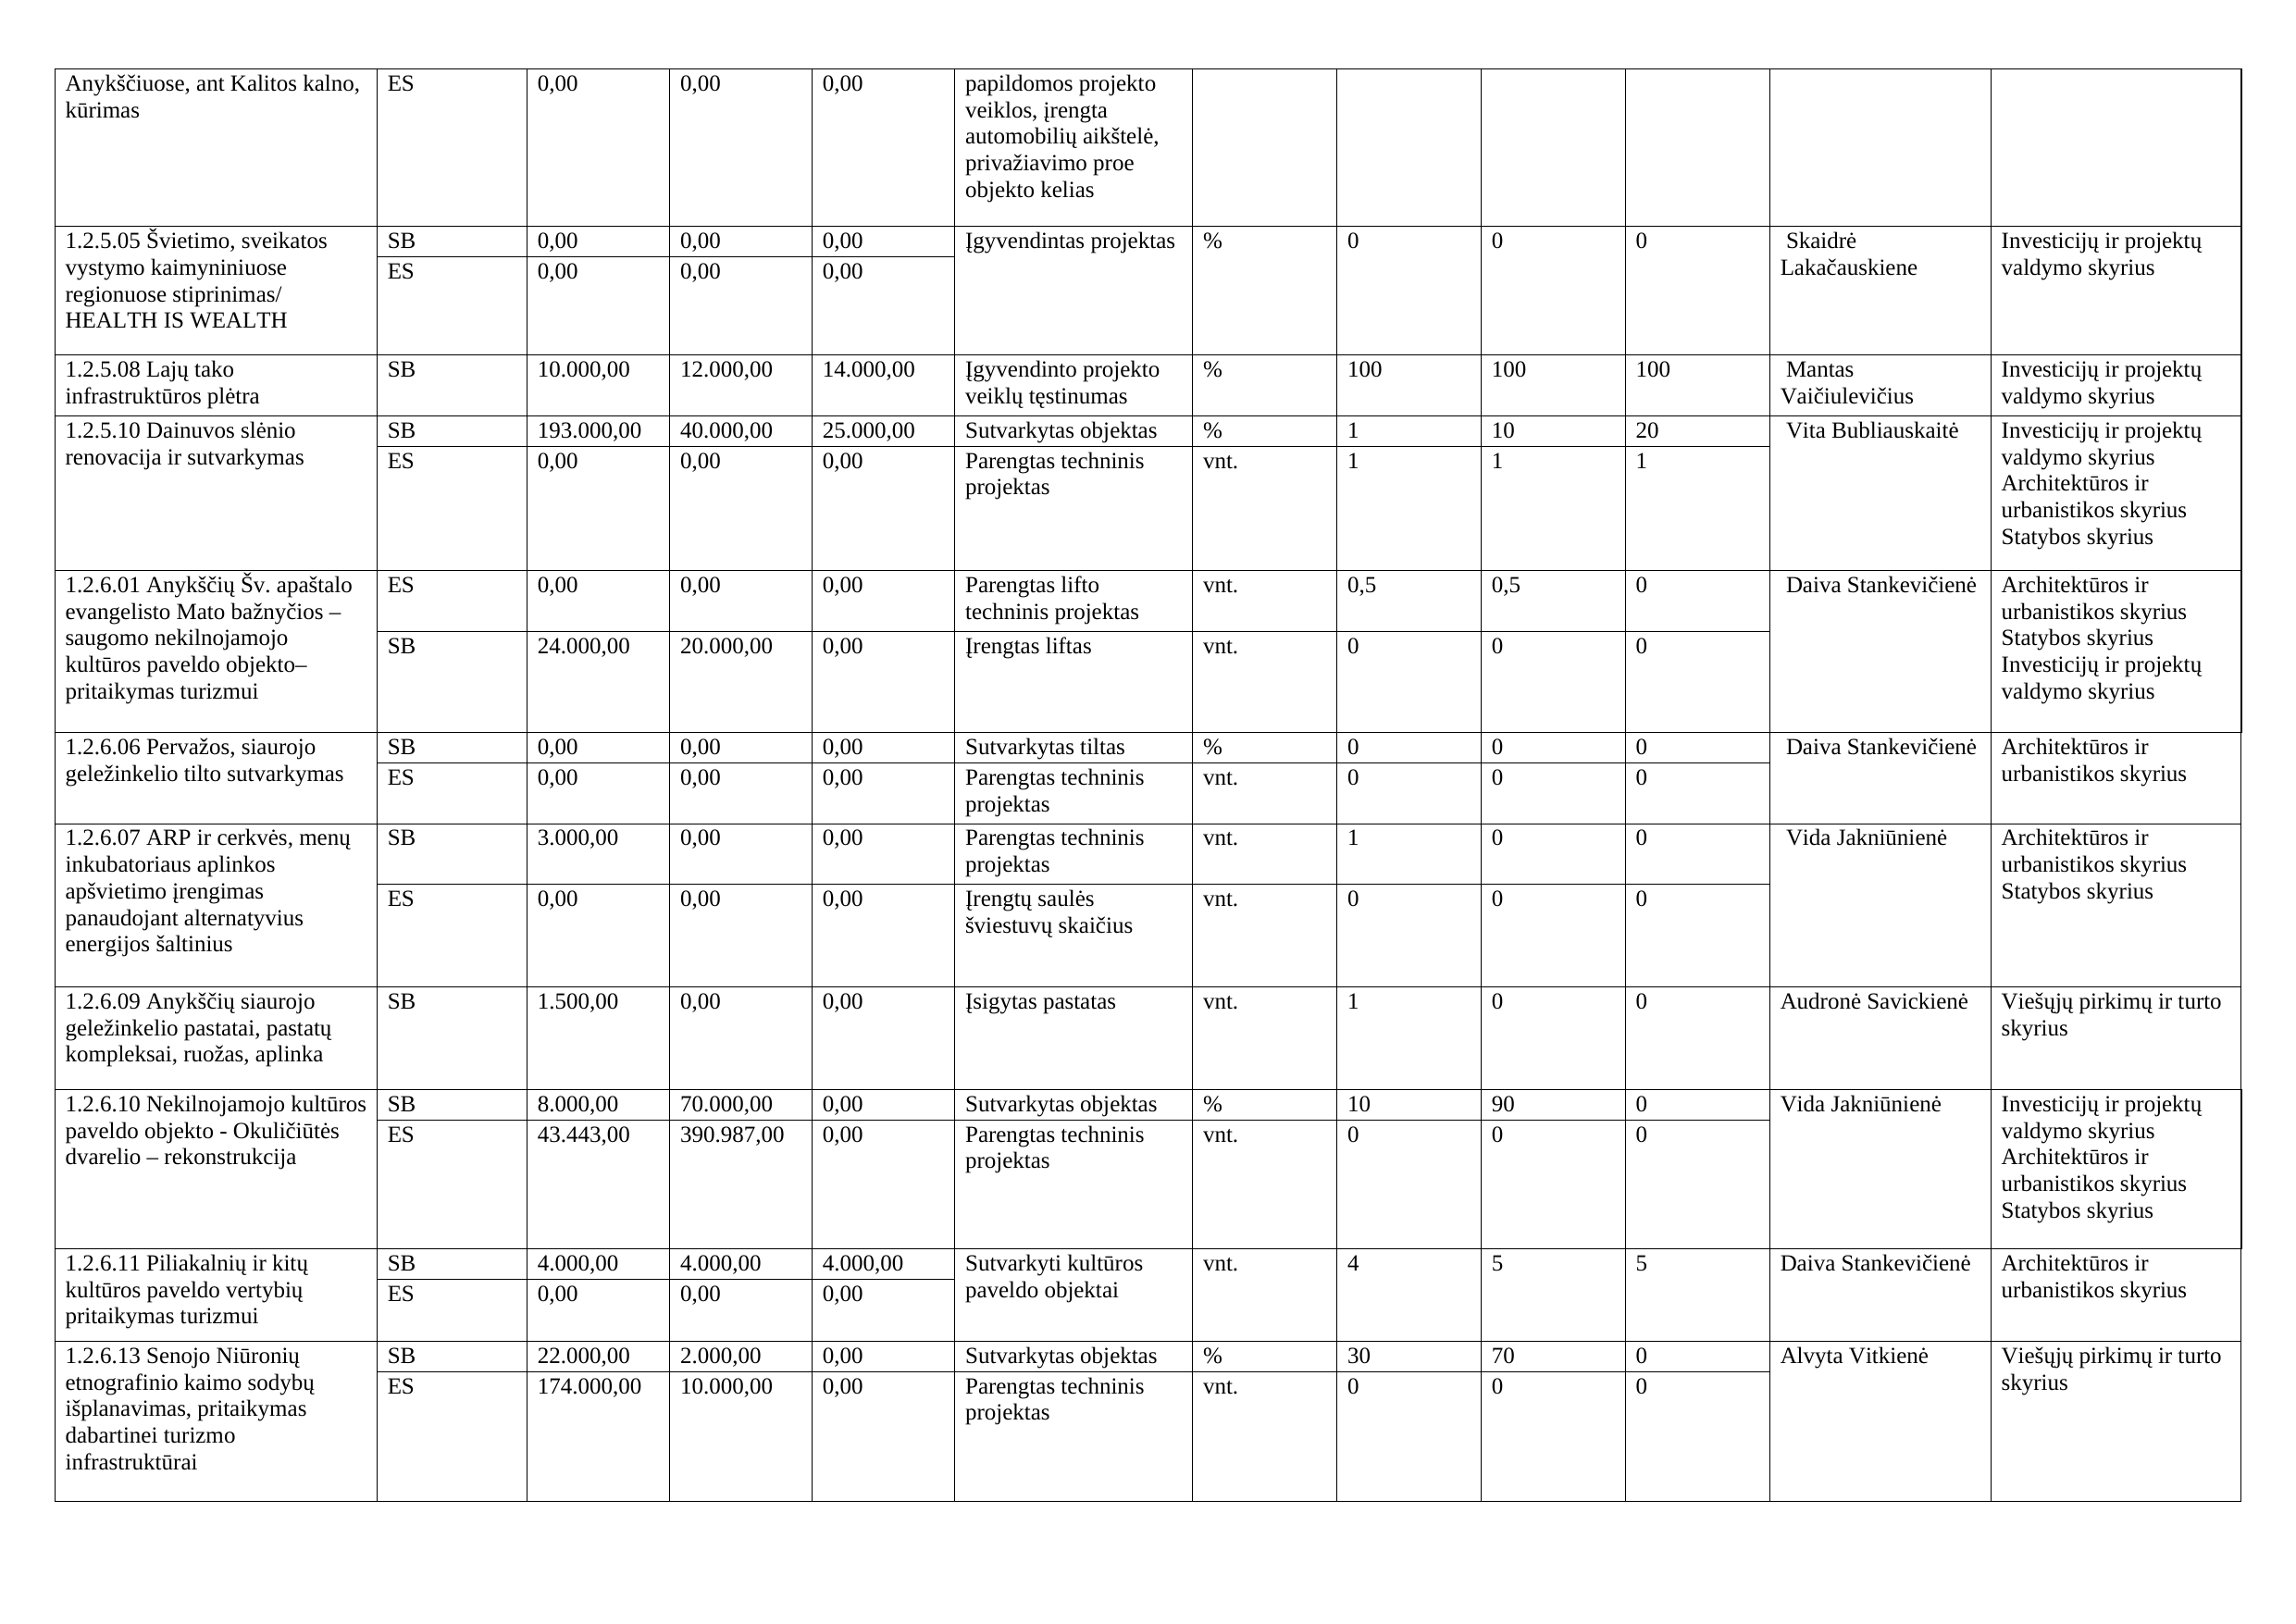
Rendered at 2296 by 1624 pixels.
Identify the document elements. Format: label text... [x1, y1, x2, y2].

table_cell Įgyvendinto projekto veiklų tęstinumas [955, 355, 1192, 415]
table_cell 0 [1482, 227, 1625, 354]
table_cell SB [378, 355, 527, 415]
table_cell 4.000,00 [813, 1249, 954, 1279]
table_cell Architektūros ir urbanistikos skyrius [1992, 733, 2240, 823]
table_cell Sutvarkytas tiltas [955, 733, 1192, 762]
table_cell 0 [1482, 824, 1625, 884]
table_cell 1 [1337, 447, 1481, 570]
table_cell vnt. [1193, 1121, 1336, 1248]
table_cell 4.000,00 [670, 1249, 812, 1279]
table_cell 0 [1482, 1372, 1625, 1501]
table_cell 20 [1626, 416, 1769, 446]
table_cell 0,00 [527, 447, 669, 570]
table_cell [1337, 69, 1481, 226]
table_cell 0,00 [527, 1280, 669, 1341]
table_cell 0 [1482, 1121, 1625, 1248]
table_cell 0,00 [527, 733, 669, 762]
table_cell 0,00 [813, 1372, 954, 1501]
table_cell Anykščiuose, ant Kalitos kalno, kūrimas [56, 69, 377, 226]
table_cell Architektūros ir urbanistikos skyrius [1992, 1249, 2240, 1341]
table_cell ES [378, 69, 527, 226]
table_cell Parengtas techninis projektas [955, 1121, 1192, 1248]
table_cell vnt. [1193, 763, 1336, 823]
table_cell vnt. [1193, 447, 1336, 570]
table_cell 0,00 [527, 257, 669, 354]
table_cell SB [378, 632, 527, 732]
table_cell 0 [1626, 733, 1769, 762]
table_cell 22.000,00 [527, 1342, 669, 1371]
table_cell 70.000,00 [670, 1090, 812, 1120]
table_cell 1.2.6.10 Nekilnojamojo kultūros paveldo objekto - Okuličiūtės dvarelio – rekonstrukcija [56, 1090, 377, 1248]
table_cell 10.000,00 [527, 355, 669, 415]
table_cell 0,00 [670, 824, 812, 884]
table_cell Skaidrė Lakačauskiene [1770, 227, 1991, 354]
table_cell 0 [1337, 227, 1481, 354]
table_cell 0,00 [527, 69, 669, 226]
table_cell 0 [1337, 1372, 1481, 1501]
table_cell 1.2.5.10 Dainuvos slėnio renovacija ir sutvarkymas [56, 416, 377, 570]
table_cell 0 [1626, 763, 1769, 823]
table_cell 1.2.6.13 Senojo Niūronių etnografinio kaimo sodybų išplanavimas, pritaikymas dabartinei turizmo infrastruktūrai [56, 1342, 377, 1501]
table_cell 8.000,00 [527, 1090, 669, 1120]
table_cell vnt. [1193, 824, 1336, 884]
table_cell 0,00 [813, 1121, 954, 1248]
table_cell ES [378, 571, 527, 631]
table_cell 1 [1337, 987, 1481, 1089]
table_cell 1.2.5.05 Švietimo, sveikatos vystymo kaimyniniuose regionuose stiprinimas/ HEALTH IS WEALTH [56, 227, 377, 354]
table_cell Vida Jakniūnienė [1770, 824, 1991, 986]
table_cell Įsigytas pastatas [955, 987, 1192, 1089]
table_cell ES [378, 1121, 527, 1248]
table_cell 0,00 [670, 571, 812, 631]
table_cell 0,00 [670, 1280, 812, 1341]
table_cell % [1193, 416, 1336, 446]
table_cell 0,00 [813, 1342, 954, 1371]
table_cell 0,00 [670, 733, 812, 762]
table_cell 0 [1626, 227, 1769, 354]
table_cell 0,00 [670, 885, 812, 986]
table_cell vnt. [1193, 1372, 1336, 1501]
table_cell 0,00 [813, 69, 954, 226]
table_cell Sutvarkyti kultūros paveldo objektai [955, 1249, 1192, 1341]
table_cell Įgyvendintas projektas [955, 227, 1192, 354]
table_cell 1 [1626, 447, 1769, 570]
table_cell SB [378, 987, 527, 1089]
table_cell Alvyta Vitkienė [1770, 1342, 1991, 1501]
table_cell Investicijų ir projektų valdymo skyrius [1992, 227, 2240, 354]
table_cell 0 [1626, 571, 1769, 631]
table_cell 0,5 [1337, 571, 1481, 631]
table_cell 0 [1337, 1121, 1481, 1248]
table_cell 0,00 [670, 763, 812, 823]
table_cell [1770, 69, 1991, 226]
table_cell 0,00 [813, 227, 954, 256]
table_cell ES [378, 257, 527, 354]
table_cell Mantas Vaičiulevičius [1770, 355, 1991, 415]
table_cell [1482, 69, 1625, 226]
table_cell 0,00 [670, 447, 812, 570]
table_cell [1193, 69, 1336, 226]
table_cell 0,00 [670, 257, 812, 354]
table_cell 1 [1337, 824, 1481, 884]
table_cell Investicijų ir projektų valdymo skyrius [1992, 355, 2240, 415]
table_cell 1 [1337, 416, 1481, 446]
table_cell 12.000,00 [670, 355, 812, 415]
table_cell Architektūros ir urbanistikos skyrius Statybos skyrius Investicijų ir projektų valdymo skyrius [1992, 571, 2240, 732]
table_cell 43.443,00 [527, 1121, 669, 1248]
table_cell 2.000,00 [670, 1342, 812, 1371]
table_cell 1.2.6.07 ARP ir cerkvės, menų inkubatoriaus aplinkos apšvietimo įrengimas panaudojant alternatyvius energijos šaltinius [56, 824, 377, 986]
table_cell Parengtas techninis projektas [955, 1372, 1192, 1501]
table_cell 0 [1626, 1372, 1769, 1501]
table_cell 0,00 [813, 987, 954, 1089]
table_cell 0,00 [527, 571, 669, 631]
table_cell 0 [1482, 632, 1625, 732]
table_cell 0,00 [670, 69, 812, 226]
table_cell Sutvarkytas objektas [955, 416, 1192, 446]
table_cell 0,00 [813, 1090, 954, 1120]
table_cell 0,00 [813, 885, 954, 986]
table_cell 0,00 [813, 824, 954, 884]
table_cell % [1193, 1090, 1336, 1120]
table_cell 0 [1482, 763, 1625, 823]
table_cell 193.000,00 [527, 416, 669, 446]
table_cell 1 [1482, 447, 1625, 570]
table_cell 1.2.5.08 Lajų tako infrastruktūros plėtra [56, 355, 377, 415]
table_cell 0 [1626, 1121, 1769, 1248]
table_cell 1.2.6.01 Anykščių Šv. apaštalo evangelisto Mato bažnyčios – saugomo nekilnojamojo kultūros paveldo objekto– pritaikymas turizmui [56, 571, 377, 732]
table_cell 4.000,00 [527, 1249, 669, 1279]
table_cell [1992, 69, 2240, 226]
table_cell [1626, 69, 1769, 226]
table_cell Parengtas lifto techninis projektas [955, 571, 1192, 631]
table_cell Parengtas techninis projektas [955, 824, 1192, 884]
table_cell Audronė Savickienė [1770, 987, 1991, 1089]
table_cell 0 [1626, 1090, 1769, 1120]
table_cell 5 [1482, 1249, 1625, 1341]
table_cell ES [378, 1280, 527, 1341]
table_cell 0 [1337, 632, 1481, 732]
table_cell Įrengtas liftas [955, 632, 1192, 732]
table_cell SB [378, 227, 527, 256]
table_cell 0,00 [527, 763, 669, 823]
table_cell ES [378, 447, 527, 570]
table_cell 10 [1482, 416, 1625, 446]
table_cell 3.000,00 [527, 824, 669, 884]
table_cell Investicijų ir projektų valdymo skyrius Architektūros ir urbanistikos skyrius Statybos skyrius [1992, 1090, 2240, 1248]
table_cell 0,00 [813, 571, 954, 631]
table_cell 0,00 [813, 447, 954, 570]
table_cell 1.500,00 [527, 987, 669, 1089]
table_cell 0 [1482, 885, 1625, 986]
table_cell 174.000,00 [527, 1372, 669, 1501]
table_cell 40.000,00 [670, 416, 812, 446]
table_cell 0 [1482, 733, 1625, 762]
table_cell 5 [1626, 1249, 1769, 1341]
table_cell 25.000,00 [813, 416, 954, 446]
table_cell 0,00 [813, 257, 954, 354]
table_cell 90 [1482, 1090, 1625, 1120]
table_cell 0 [1337, 885, 1481, 986]
table_cell 100 [1337, 355, 1481, 415]
table_cell vnt. [1193, 987, 1336, 1089]
table_cell 10.000,00 [670, 1372, 812, 1501]
table_cell 10 [1337, 1090, 1481, 1120]
table_cell 0,00 [813, 733, 954, 762]
table_cell 0,00 [813, 1280, 954, 1341]
table_cell 14.000,00 [813, 355, 954, 415]
table_cell vnt. [1193, 571, 1336, 631]
table_cell 70 [1482, 1342, 1625, 1371]
table_cell vnt. [1193, 1249, 1336, 1341]
table_cell 0 [1337, 733, 1481, 762]
table_cell Vita Bubliauskaitė [1770, 416, 1991, 570]
table_cell 1.2.6.11 Piliakalnių ir kitų kultūros paveldo vertybių pritaikymas turizmui [56, 1249, 377, 1341]
table_cell ES [378, 1372, 527, 1501]
table_cell 1.2.6.06 Pervažos, siaurojo geležinkelio tilto sutvarkymas [56, 733, 377, 823]
table_cell vnt. [1193, 632, 1336, 732]
table_cell Vida Jakniūnienė [1770, 1090, 1991, 1248]
table_cell 0 [1626, 632, 1769, 732]
table_cell 390.987,00 [670, 1121, 812, 1248]
table_cell 0,5 [1482, 571, 1625, 631]
table_cell SB [378, 733, 527, 762]
table_cell Įrengtų saulės šviestuvų skaičius [955, 885, 1192, 986]
table_cell 0 [1337, 763, 1481, 823]
table_cell % [1193, 227, 1336, 354]
table_cell Daiva Stankevičienė [1770, 733, 1991, 823]
table_cell Viešųjų pirkimų ir turto skyrius [1992, 1342, 2240, 1501]
table_cell Sutvarkytas objektas [955, 1342, 1192, 1371]
table_cell Daiva Stankevičienė [1770, 571, 1991, 732]
table_cell SB [378, 1249, 527, 1279]
table_cell 30 [1337, 1342, 1481, 1371]
table_cell SB [378, 1090, 527, 1120]
table_cell 0,00 [670, 987, 812, 1089]
table_cell 0 [1626, 885, 1769, 986]
table_cell 0 [1626, 987, 1769, 1089]
table_cell Architektūros ir urbanistikos skyrius Statybos skyrius [1992, 824, 2240, 986]
table_cell vnt. [1193, 885, 1336, 986]
table_cell SB [378, 1342, 527, 1371]
table_cell 0,00 [813, 763, 954, 823]
table_cell 0 [1626, 1342, 1769, 1371]
table_cell 0 [1626, 824, 1769, 884]
table_cell SB [378, 416, 527, 446]
table_cell Parengtas techninis projektas [955, 447, 1192, 570]
table_cell Sutvarkytas objektas [955, 1090, 1192, 1120]
table_cell SB [378, 824, 527, 884]
table_cell 100 [1482, 355, 1625, 415]
table_cell 0,00 [813, 632, 954, 732]
table_cell Viešųjų pirkimų ir turto skyrius [1992, 987, 2240, 1089]
table_cell 20.000,00 [670, 632, 812, 732]
table_cell 24.000,00 [527, 632, 669, 732]
table_cell % [1193, 355, 1336, 415]
table_cell papildomos projekto veiklos, įrengta automobilių aikštelė, privažiavimo proe objekto kelias [955, 69, 1192, 226]
table_cell ES [378, 763, 527, 823]
table_cell % [1193, 1342, 1336, 1371]
table_cell 0,00 [527, 227, 669, 256]
table_cell Parengtas techninis projektas [955, 763, 1192, 823]
table_cell Investicijų ir projektų valdymo skyrius Architektūros ir urbanistikos skyrius Statybos skyrius [1992, 416, 2240, 570]
table_cell 0,00 [527, 885, 669, 986]
table_cell Daiva Stankevičienė [1770, 1249, 1991, 1341]
table_cell 100 [1626, 355, 1769, 415]
table_cell 0 [1482, 987, 1625, 1089]
table_cell ES [378, 885, 527, 986]
table_cell % [1193, 733, 1336, 762]
table_cell 0,00 [670, 227, 812, 256]
table_cell 1.2.6.09 Anykščių siaurojo geležinkelio pastatai, pastatų kompleksai, ruožas, aplinka [56, 987, 377, 1089]
table_cell 4 [1337, 1249, 1481, 1341]
